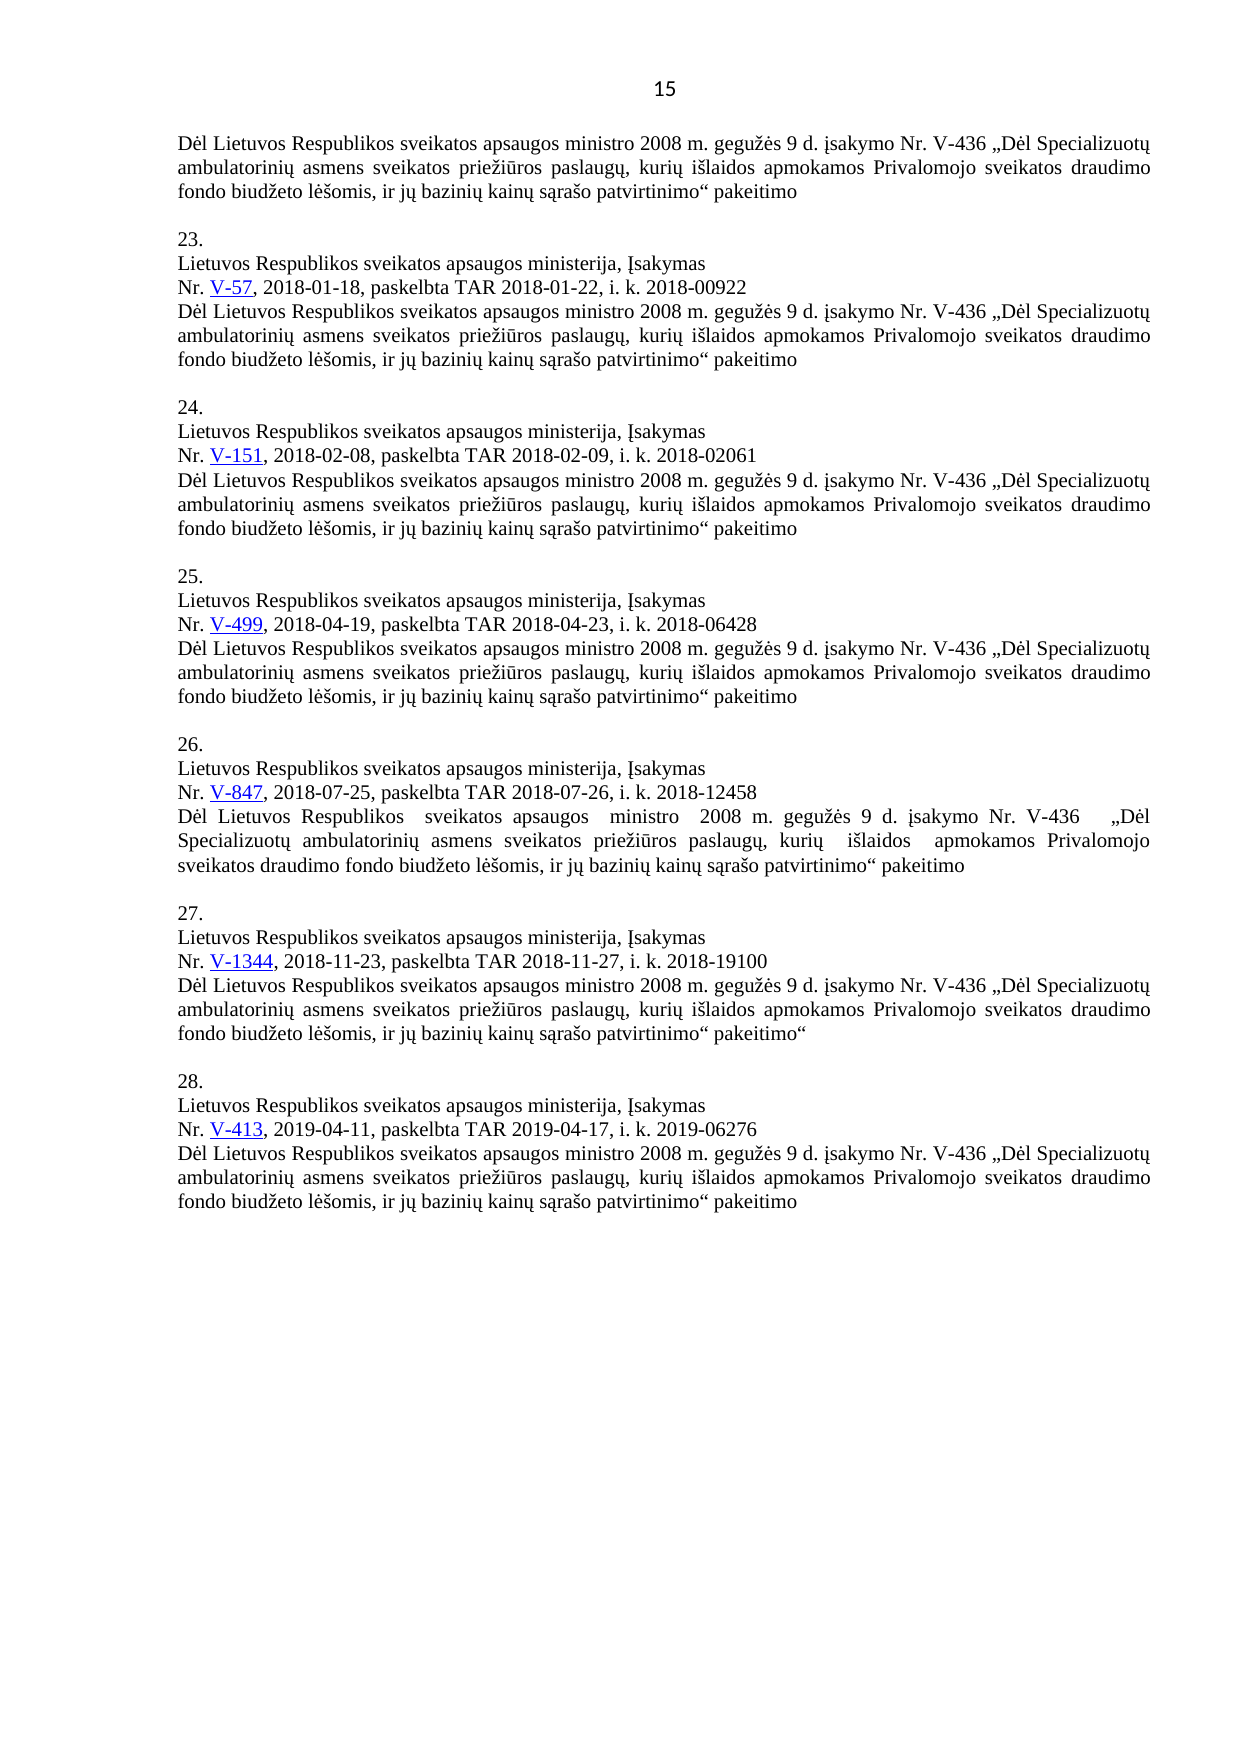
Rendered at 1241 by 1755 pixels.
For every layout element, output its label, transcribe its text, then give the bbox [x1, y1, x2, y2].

text Dėl Lietuvos Respublikos sveikatos apsaugos ministro 2008 m. gegužės 9 d. įsakymo Nr. V-436 „Dėl Specializuotų ambulatorinių asmens sveikatos priežiūros paslaugų, kurių išlaidos apmokamos Privalomojo sveikatos draudimo fondo biudžeto lėšomis, ir jų bazinių kainų sąrašo patvirtinimo“ pakeitimo [177, 131, 1152, 203]
text 23. [177, 227, 1152, 251]
text 24. [177, 395, 1152, 419]
text Dėl Lietuvos Respublikos sveikatos apsaugos ministro 2008 m. gegužės 9 d. įsakymo Nr. V-436 „Dėl Specializuotų ambulatorinių asmens sveikatos priežiūros paslaugų, kurių išlaidos apmokamos Privalomojo sveikatos draudimo fondo biudžeto lėšomis, ir jų bazinių kainų sąrašo patvirtinimo“ pakeitimo [177, 299, 1152, 371]
text Nr. V-413, 2019-04-11, paskelbta TAR 2019-04-17, i. k. 2019-06276 [177, 1117, 1152, 1141]
text Dėl Lietuvos Respublikos sveikatos apsaugos ministro 2008 m. gegužės 9 d. įsakymo Nr. V-436 „Dėl Specializuotų ambulatorinių asmens sveikatos priežiūros paslaugų, kurių išlaidos apmokamos Privalomojo sveikatos draudimo fondo biudžeto lėšomis, ir jų bazinių kainų sąrašo patvirtinimo“ pakeitimo [177, 804, 1152, 877]
text 26. [177, 732, 1152, 756]
text Lietuvos Respublikos sveikatos apsaugos ministerija, Įsakymas [177, 251, 1152, 275]
text Lietuvos Respublikos sveikatos apsaugos ministerija, Įsakymas [177, 925, 1152, 949]
text Dėl Lietuvos Respublikos sveikatos apsaugos ministro 2008 m. gegužės 9 d. įsakymo Nr. V-436 „Dėl Specializuotų ambulatorinių asmens sveikatos priežiūros paslaugų, kurių išlaidos apmokamos Privalomojo sveikatos draudimo fondo biudžeto lėšomis, ir jų bazinių kainų sąrašo patvirtinimo“ pakeitimo [177, 467, 1152, 540]
text 25. [177, 564, 1152, 588]
text Dėl Lietuvos Respublikos sveikatos apsaugos ministro 2008 m. gegužės 9 d. įsakymo Nr. V-436 „Dėl Specializuotų ambulatorinių asmens sveikatos priežiūros paslaugų, kurių išlaidos apmokamos Privalomojo sveikatos draudimo fondo biudžeto lėšomis, ir jų bazinių kainų sąrašo patvirtinimo“ pakeitimo [177, 636, 1152, 708]
text Nr. V-151, 2018-02-08, paskelbta TAR 2018-02-09, i. k. 2018-02061 [177, 443, 1152, 467]
text 28. [177, 1069, 1152, 1093]
text Dėl Lietuvos Respublikos sveikatos apsaugos ministro 2008 m. gegužės 9 d. įsakymo Nr. V-436 „Dėl Specializuotų ambulatorinių asmens sveikatos priežiūros paslaugų, kurių išlaidos apmokamos Privalomojo sveikatos draudimo fondo biudžeto lėšomis, ir jų bazinių kainų sąrašo patvirtinimo“ pakeitimo [177, 1141, 1152, 1213]
text Nr. V-1344, 2018-11-23, paskelbta TAR 2018-11-27, i. k. 2018-19100 [177, 949, 1152, 973]
text Lietuvos Respublikos sveikatos apsaugos ministerija, Įsakymas [177, 1093, 1152, 1117]
text Dėl Lietuvos Respublikos sveikatos apsaugos ministro 2008 m. gegužės 9 d. įsakymo Nr. V-436 „Dėl Specializuotų ambulatorinių asmens sveikatos priežiūros paslaugų, kurių išlaidos apmokamos Privalomojo sveikatos draudimo fondo biudžeto lėšomis, ir jų bazinių kainų sąrašo patvirtinimo“ pakeitimo“ [177, 973, 1152, 1045]
text 27. [177, 901, 1152, 925]
text Lietuvos Respublikos sveikatos apsaugos ministerija, Įsakymas [177, 756, 1152, 780]
text Lietuvos Respublikos sveikatos apsaugos ministerija, Įsakymas [177, 419, 1152, 443]
text Nr. V-499, 2018-04-19, paskelbta TAR 2018-04-23, i. k. 2018-06428 [177, 612, 1152, 636]
text Lietuvos Respublikos sveikatos apsaugos ministerija, Įsakymas [177, 588, 1152, 612]
text Nr. V-847, 2018-07-25, paskelbta TAR 2018-07-26, i. k. 2018-12458 [177, 780, 1152, 804]
text Nr. V-57, 2018-01-18, paskelbta TAR 2018-01-22, i. k. 2018-00922 [177, 275, 1152, 299]
